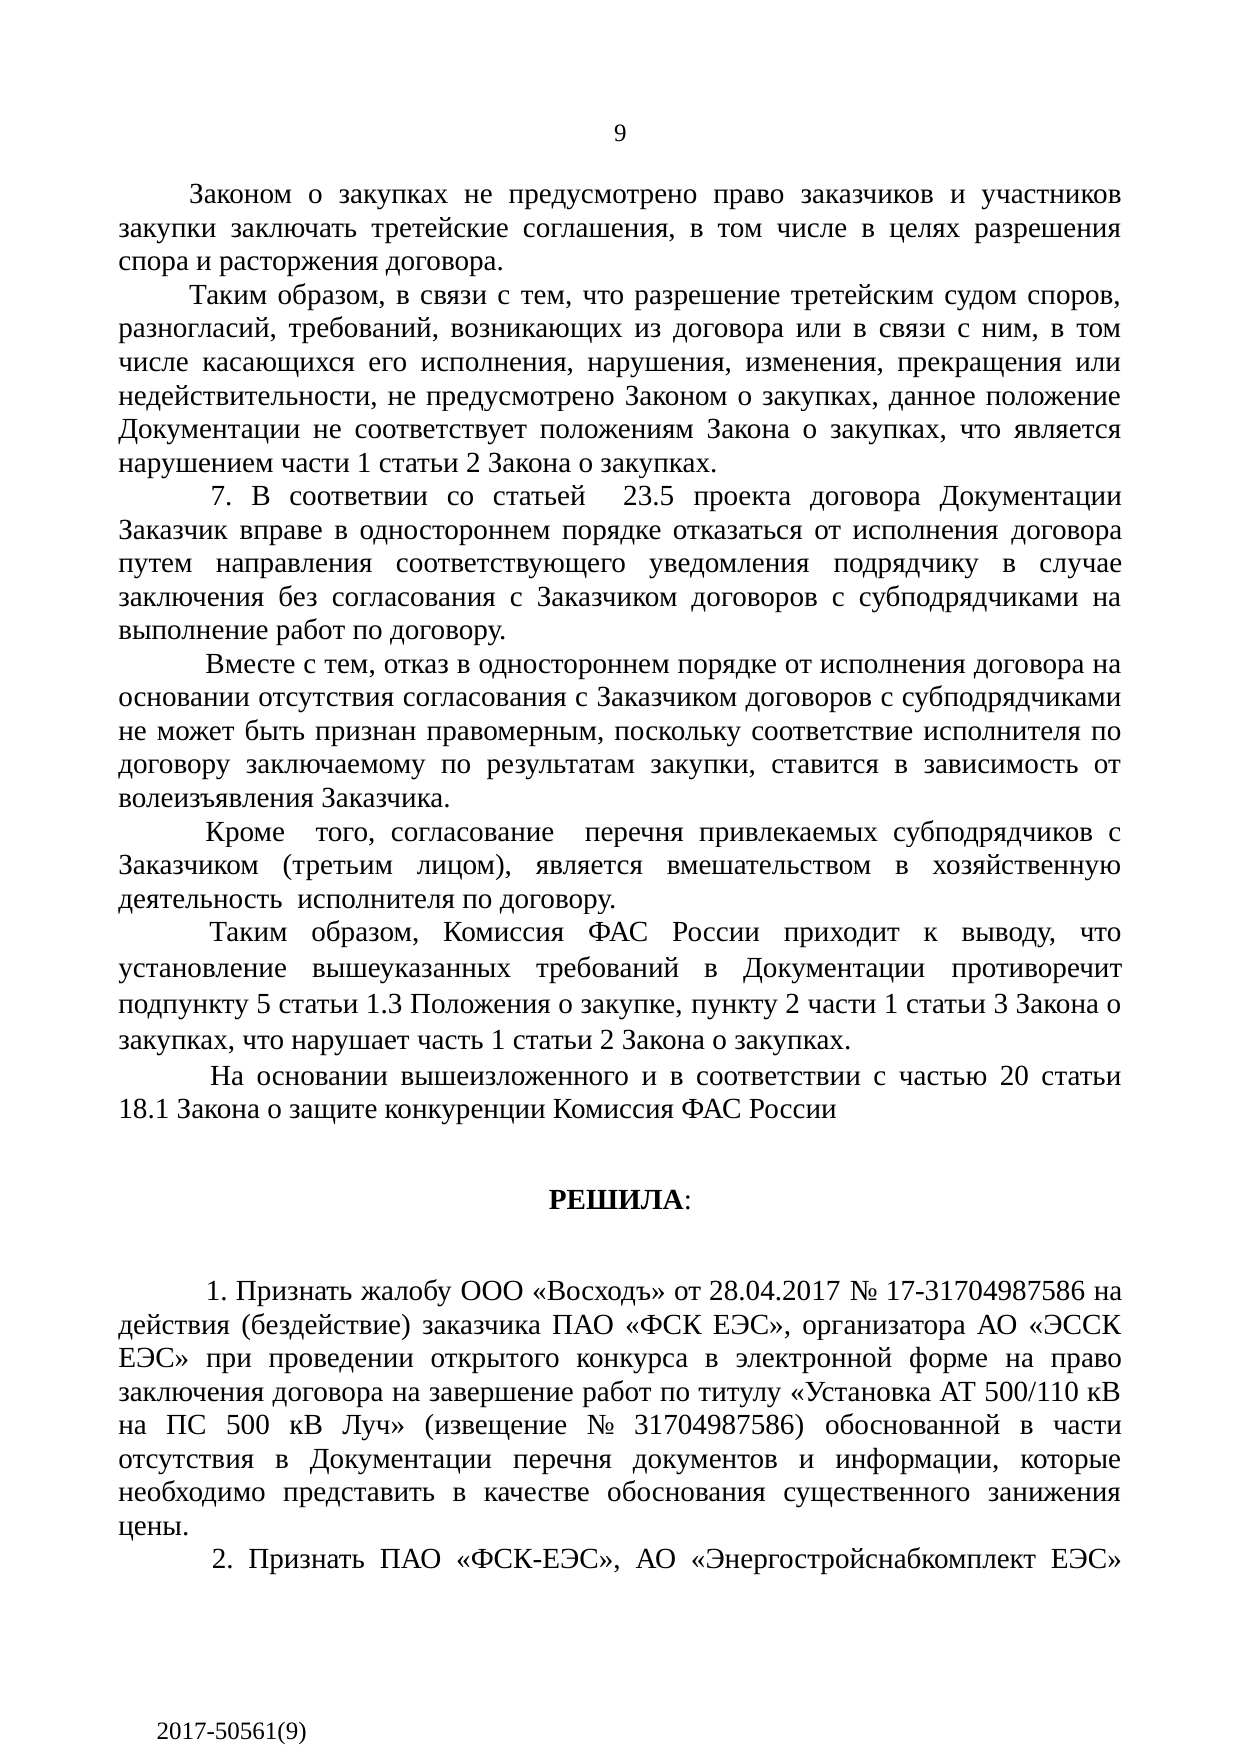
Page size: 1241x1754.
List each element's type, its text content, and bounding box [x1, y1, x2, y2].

text Вместе с тем, отказ в одностороннем порядке от исполнения договора на основании отсутствия согласования с Заказчиком договоров с субподрядчиками не может быть признан правомерным, поскольку соответствие исполнителя по договору заключаемому по результатам закупки, ставится в зависимость от волеизъявления Заказчика. [118, 646, 1122, 814]
text 2. Признать ПАО «ФСК-ЕЭС», АО «Энергостройснабкомплект ЕЭС» [124, 1542, 1122, 1575]
text Законом о закупках не предусмотрено право заказчиков и участников закупки заключать третейские соглашения, в том числе в целях разрешения спора и расторжения договора. [118, 176, 1122, 277]
text Кроме того, согласование перечня привлекаемых субподрядчиков с Заказчиком (третьим лицом), является вмешательством в хозяйственную деятельность исполнителя по договору. [118, 814, 1122, 914]
text РЕШИЛА: [118, 1182, 1122, 1216]
text 7. В соответвии со статьей 23.5 проекта договора Документации Заказчик вправе в одностороннем порядке отказаться от исполнения договора путем направления соответствующего уведомления подрядчику в случае заключения без согласования с Заказчиком договоров с субподрядчиками на выполнение работ по договору. [118, 478, 1122, 646]
text Таким образом, в связи с тем, что разрешение третейским судом споров, разногласий, требований, возникающих из договора или в связи с ним, в том числе касающихся его исполнения, нарушения, изменения, прекращения или недействительности, не предусмотрено Законом о закупках, данное положение Документации не соответствует положениям Закона о закупках, что является нарушением части 1 статьи 2 Закона о закупках. [118, 277, 1122, 478]
text Таким образом, Комиссия ФАС России приходит к выводу, что установление вышеуказанных требований в Документации противоречит подпункту 5 статьи 1.3 Положения о закупке, пункту 2 части 1 статьи 3 Закона о закупках, что нарушает часть 1 статьи 2 Закона о закупках. [118, 914, 1122, 1055]
text На основании вышеизложенного и в соответствии с частью 20 статьи 18.1 Закона о защите конкуренции Комиссия ФАС России [118, 1058, 1122, 1125]
text 1. Признать жалобу ООО «Восходъ» от 28.04.2017 № 17-31704987586 на действия (бездействие) заказчика ПАО «ФСК ЕЭС», организатора АО «ЭССК ЕЭС» при проведении открытого конкурса в электронной форме на право заключения договора на завершение работ по титулу «Установка АТ 500/110 кВ на ПС 500 кВ Луч» (извещение № 31704987586) обоснованной в части отсутствия в Документации перечня документов и информации, которые необходимо представить в качестве обоснования существенного занижения цены. [118, 1273, 1122, 1542]
